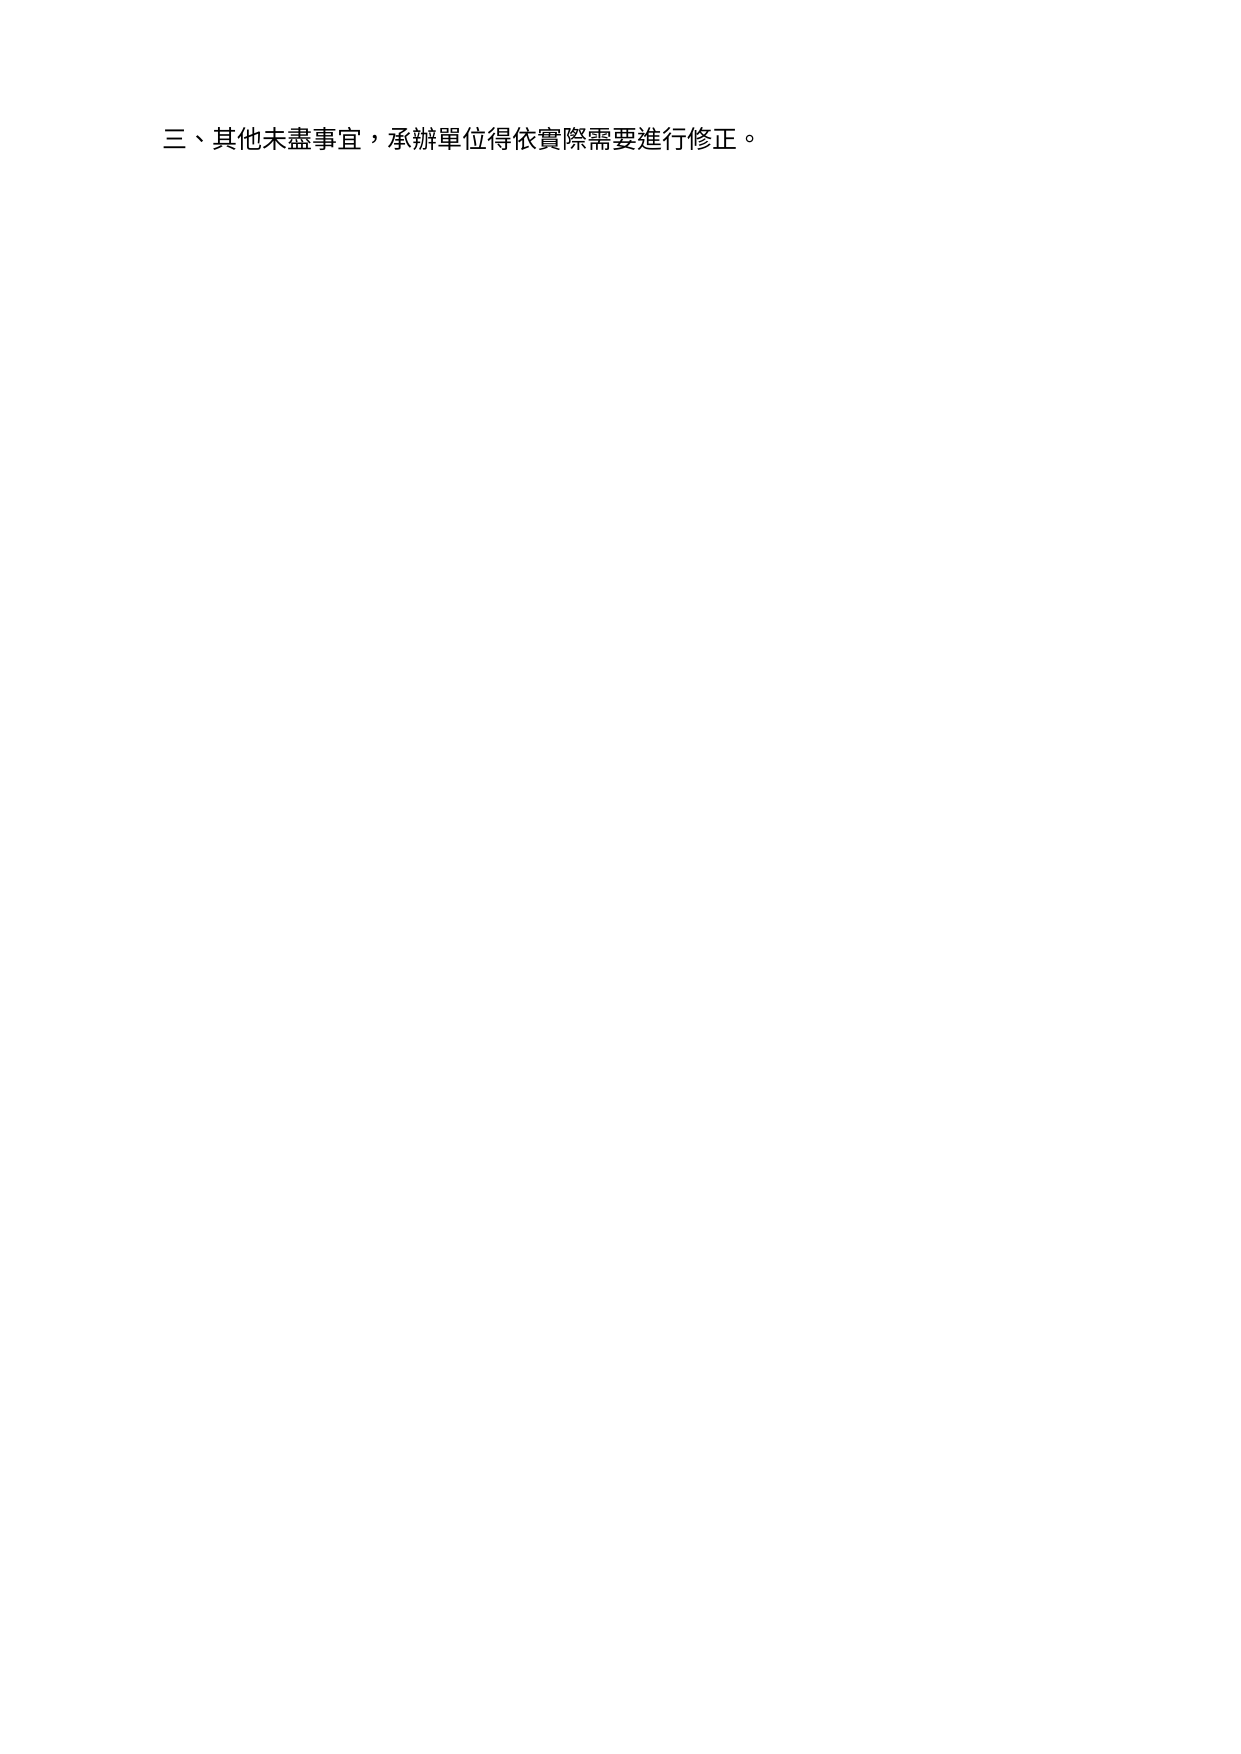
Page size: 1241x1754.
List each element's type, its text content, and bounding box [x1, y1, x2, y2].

text 三、其他未盡事宜，承辦單位得依實際需要進行修正。 [162, 96, 1128, 159]
